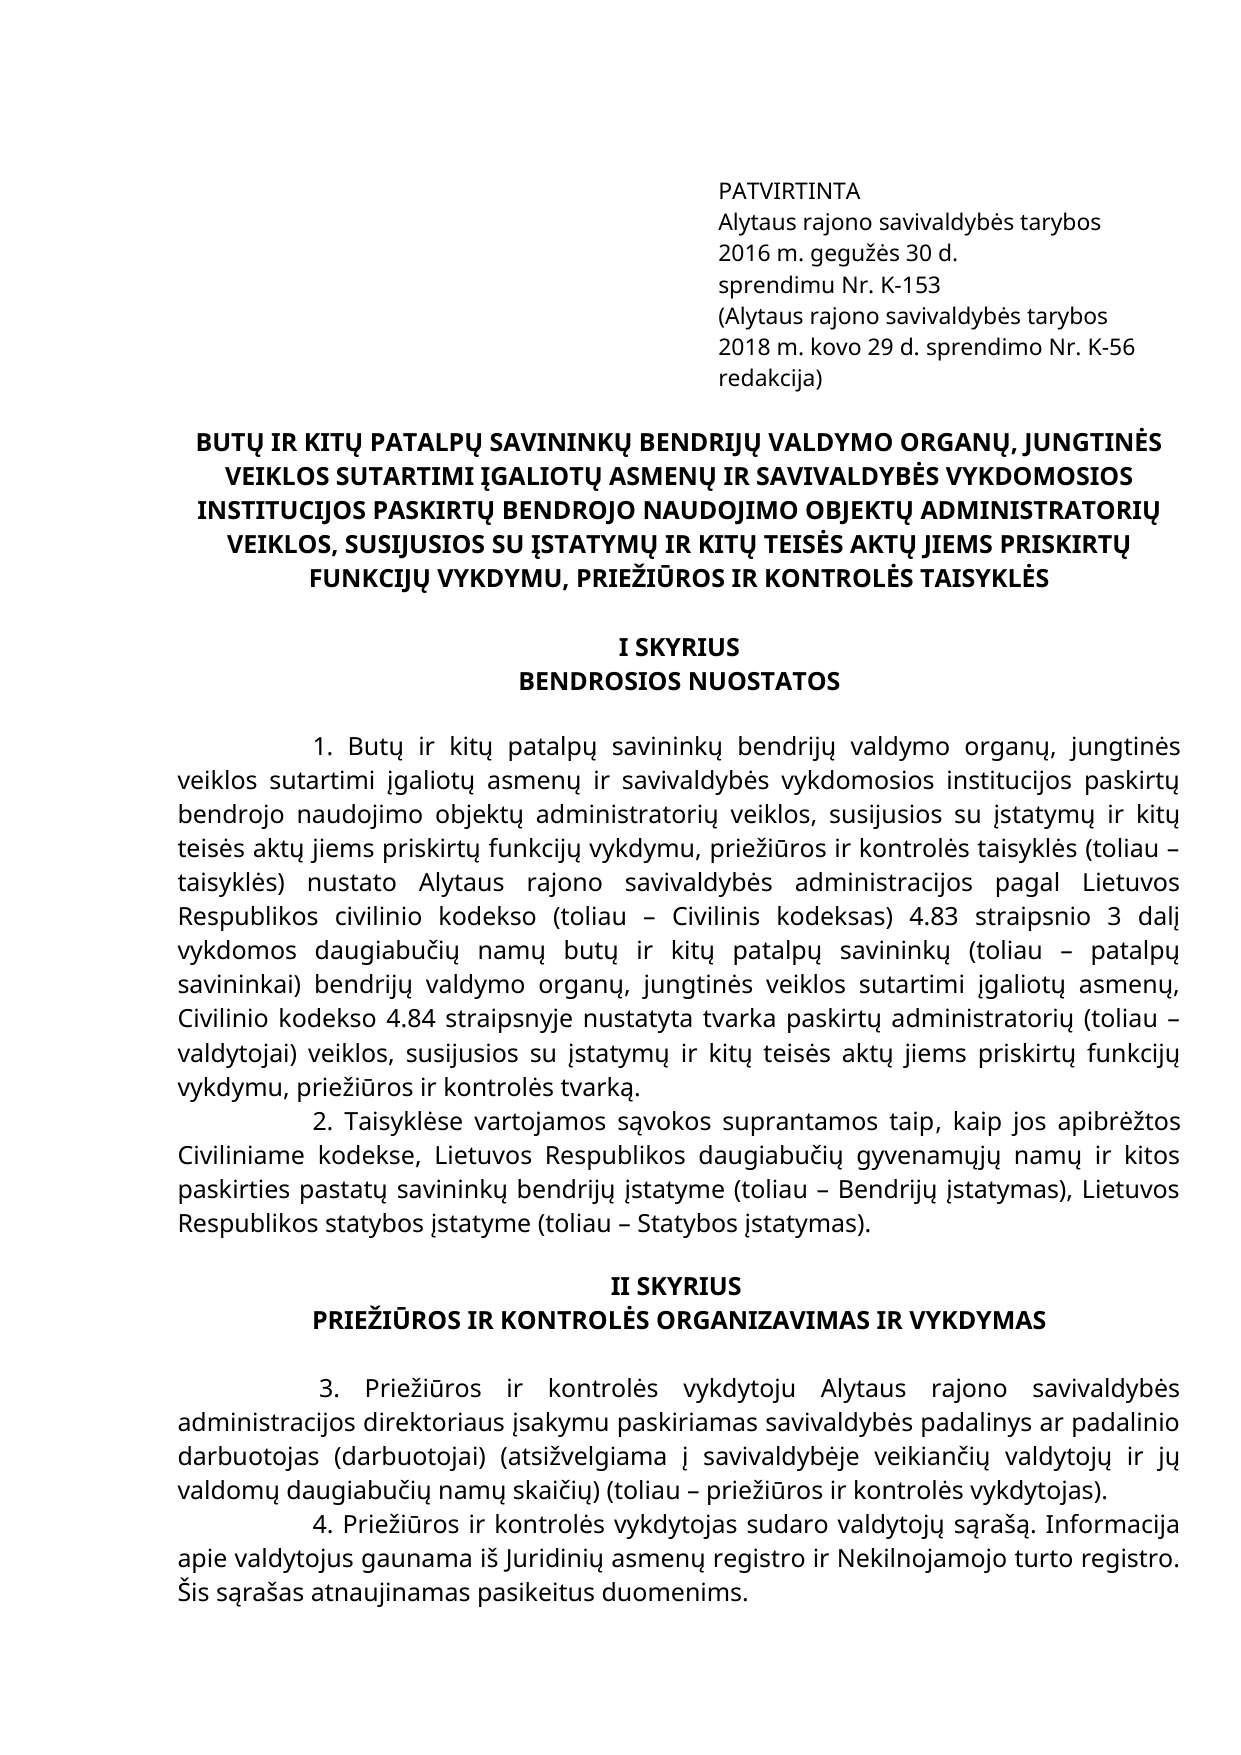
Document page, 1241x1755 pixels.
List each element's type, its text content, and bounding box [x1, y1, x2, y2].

text II SKYRIUS [177, 1268, 1181, 1302]
text BENDROSIOS NUOSTATOS [177, 663, 1181, 697]
text Alytaus rajono savivaldybės tarybos [583, 206, 1181, 237]
text 2. Taisyklėse vartojamos sąvokos suprantamos taip, kaip jos apibrėžtos Civiliniame kodekse, Lietuvos Respublikos daugiabučių gyvenamųjų namų ir kitos paskirties pastatų savininkų bendrijų įstatyme (toliau – Bendrijų įstatymas), Lietuvos Respublikos statybos įstatyme (toliau – Statybos įstatymas). [177, 1103, 1181, 1239]
text 2018 m. kovo 29 d. sprendimo Nr. K-56 [583, 331, 1181, 362]
text I SKYRIUS [177, 629, 1181, 663]
text 2016 m. gegužės 30 d. [583, 237, 1181, 269]
text redakcija) [583, 362, 1181, 394]
text 4. Priežiūros ir kontrolės vykdytojas sudaro valdytojų sąrašą. Informacija apie valdytojus gaunama iš Juridinių asmenų registro ir Nekilnojamojo turto registro. Šis sąrašas atnaujinamas pasikeitus duomenims. [177, 1507, 1181, 1609]
text 3. Priežiūros ir kontrolės vykdytoju Alytaus rajono savivaldybės administracijos direktoriaus įsakymu paskiriamas savivaldybės padalinys ar padalinio darbuotojas (darbuotojai) (atsižvelgiama į savivaldybėje veikiančių valdytojų ir jų valdomų daugiabučių namų skaičių) (toliau – priežiūros ir kontrolės vykdytojas). [177, 1371, 1181, 1507]
text PRIEŽIŪROS IR KONTROLĖS ORGANIZAVIMAS IR VYKDYMAS [177, 1302, 1181, 1336]
text 1. Butų ir kitų patalpų savininkų bendrijų valdymo organų, jungtinės veiklos sutartimi įgaliotų asmenų ir savivaldybės vykdomosios institucijos paskirtų bendrojo naudojimo objektų administratorių veiklos, susijusios su įstatymų ir kitų teisės aktų jiems priskirtų funkcijų vykdymu, priežiūros ir kontrolės taisyklės (toliau – taisyklės) nustato Alytaus rajono savivaldybės administracijos pagal Lietuvos Respublikos civilinio kodekso (toliau – Civilinis kodeksas) 4.83 straipsnio 3 dalį vykdomos daugiabučių namų butų ir kitų patalpų savininkų (toliau – patalpų savininkai) bendrijų valdymo organų, jungtinės veiklos sutartimi įgaliotų asmenų, Civilinio kodekso 4.84 straipsnyje nustatyta tvarka paskirtų administratorių (toliau – valdytojai) veiklos, susijusios su įstatymų ir kitų teisės aktų jiems priskirtų funkcijų vykdymu, priežiūros ir kontrolės tvarką. [177, 729, 1181, 1103]
text BUTŲ IR KITŲ PATALPŲ SAVININKŲ BENDRIJŲ VALDYMO ORGANŲ, JUNGTINĖS VEIKLOS SUTARTIMI ĮGALIOTŲ ASMENŲ IR SAVIVALDYBĖS VYKDOMOSIOS INSTITUCIJOS PASKIRTŲ BENDROJO NAUDOJIMO OBJEKTŲ ADMINISTRATORIŲ VEIKLOS, SUSIJUSIOS SU ĮSTATYMŲ IR KITŲ TEISĖS AKTŲ JIEMS PRISKIRTŲ FUNKCIJŲ VYKDYMU, PRIEŽIŪROS IR KONTROLĖS TAISYKLĖS [177, 425, 1181, 595]
text PATVIRTINTA [583, 175, 1181, 206]
text (Alytaus rajono savivaldybės tarybos [583, 300, 1181, 331]
text sprendimu Nr. K-153 [583, 269, 1181, 300]
